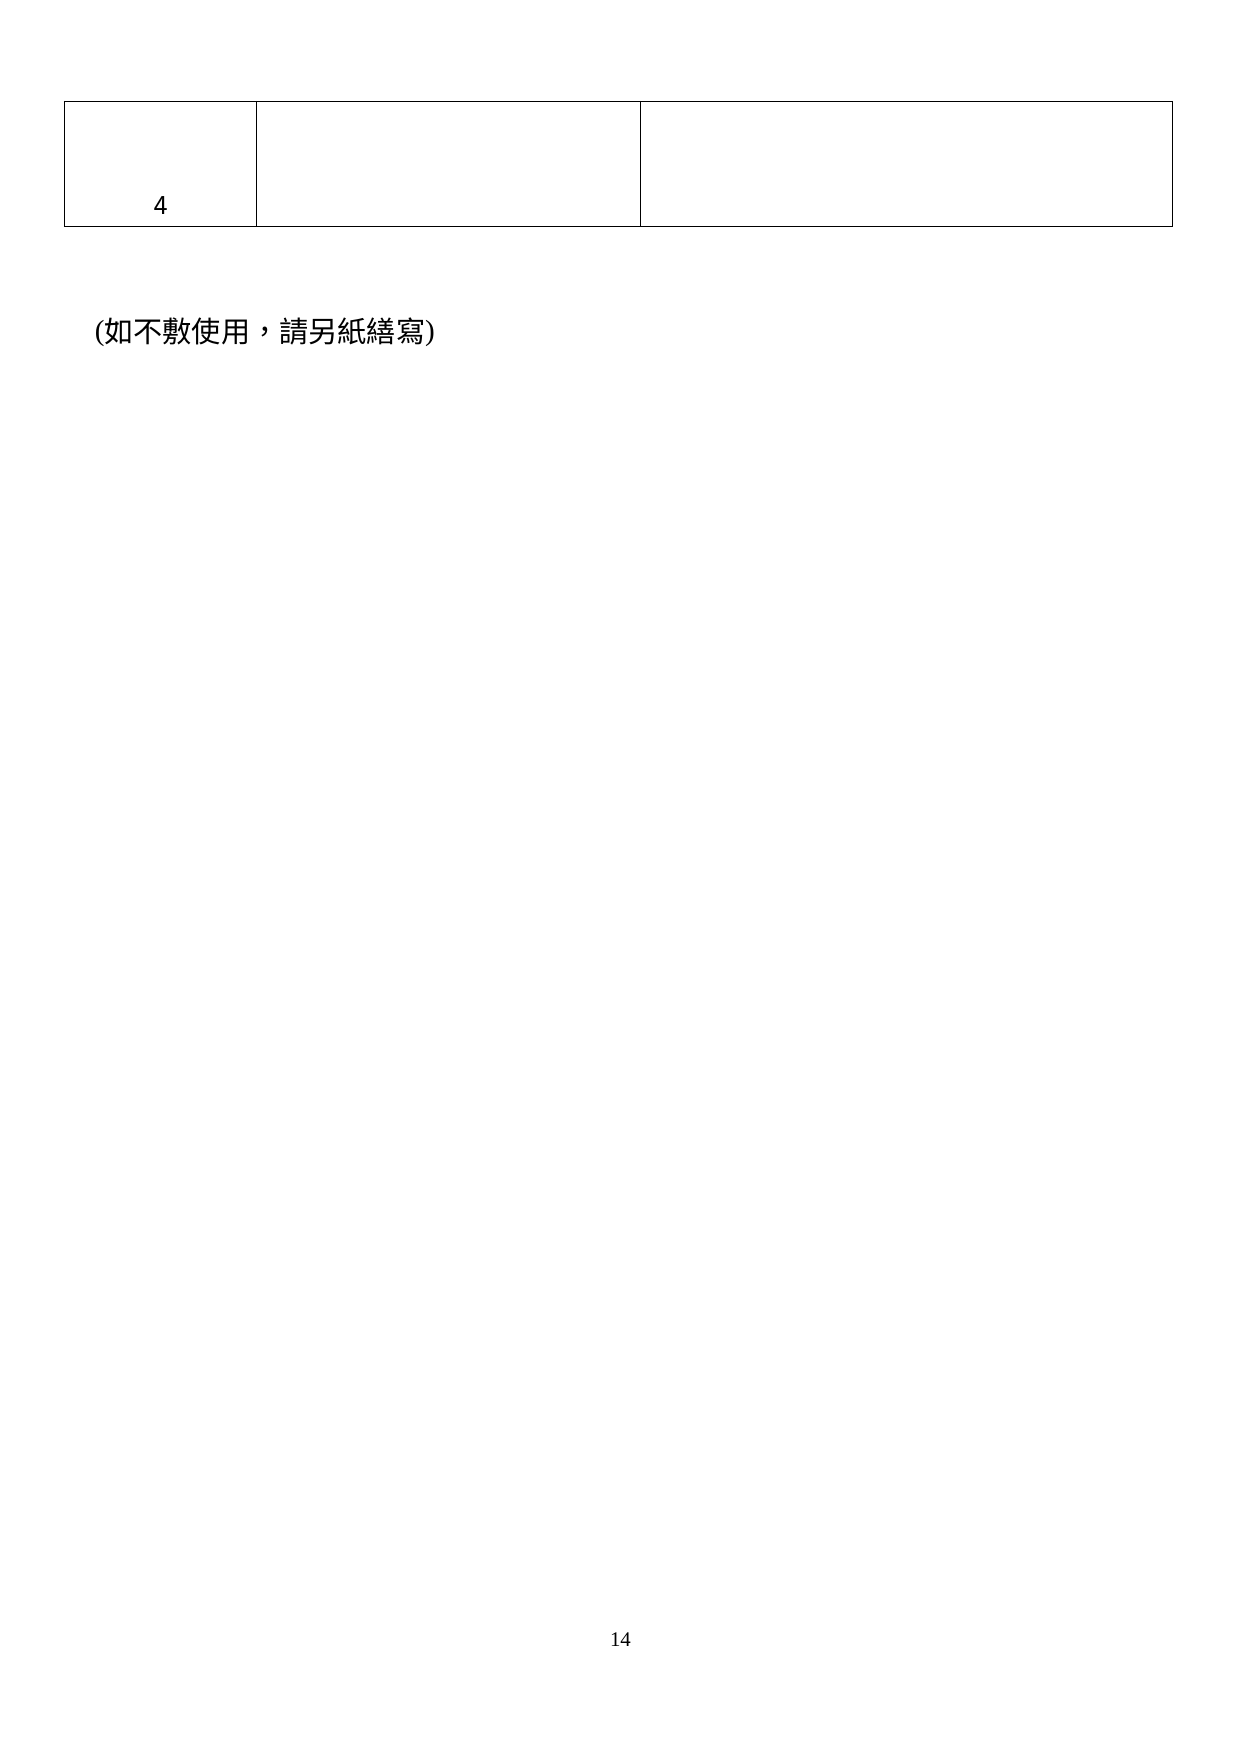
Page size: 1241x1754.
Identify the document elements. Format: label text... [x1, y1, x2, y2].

table_cell [641, 102, 1172, 226]
table_cell 4 [65, 102, 256, 226]
table_cell [257, 102, 640, 226]
text (如不敷使用，請另紙繕寫) [94, 288, 1146, 351]
